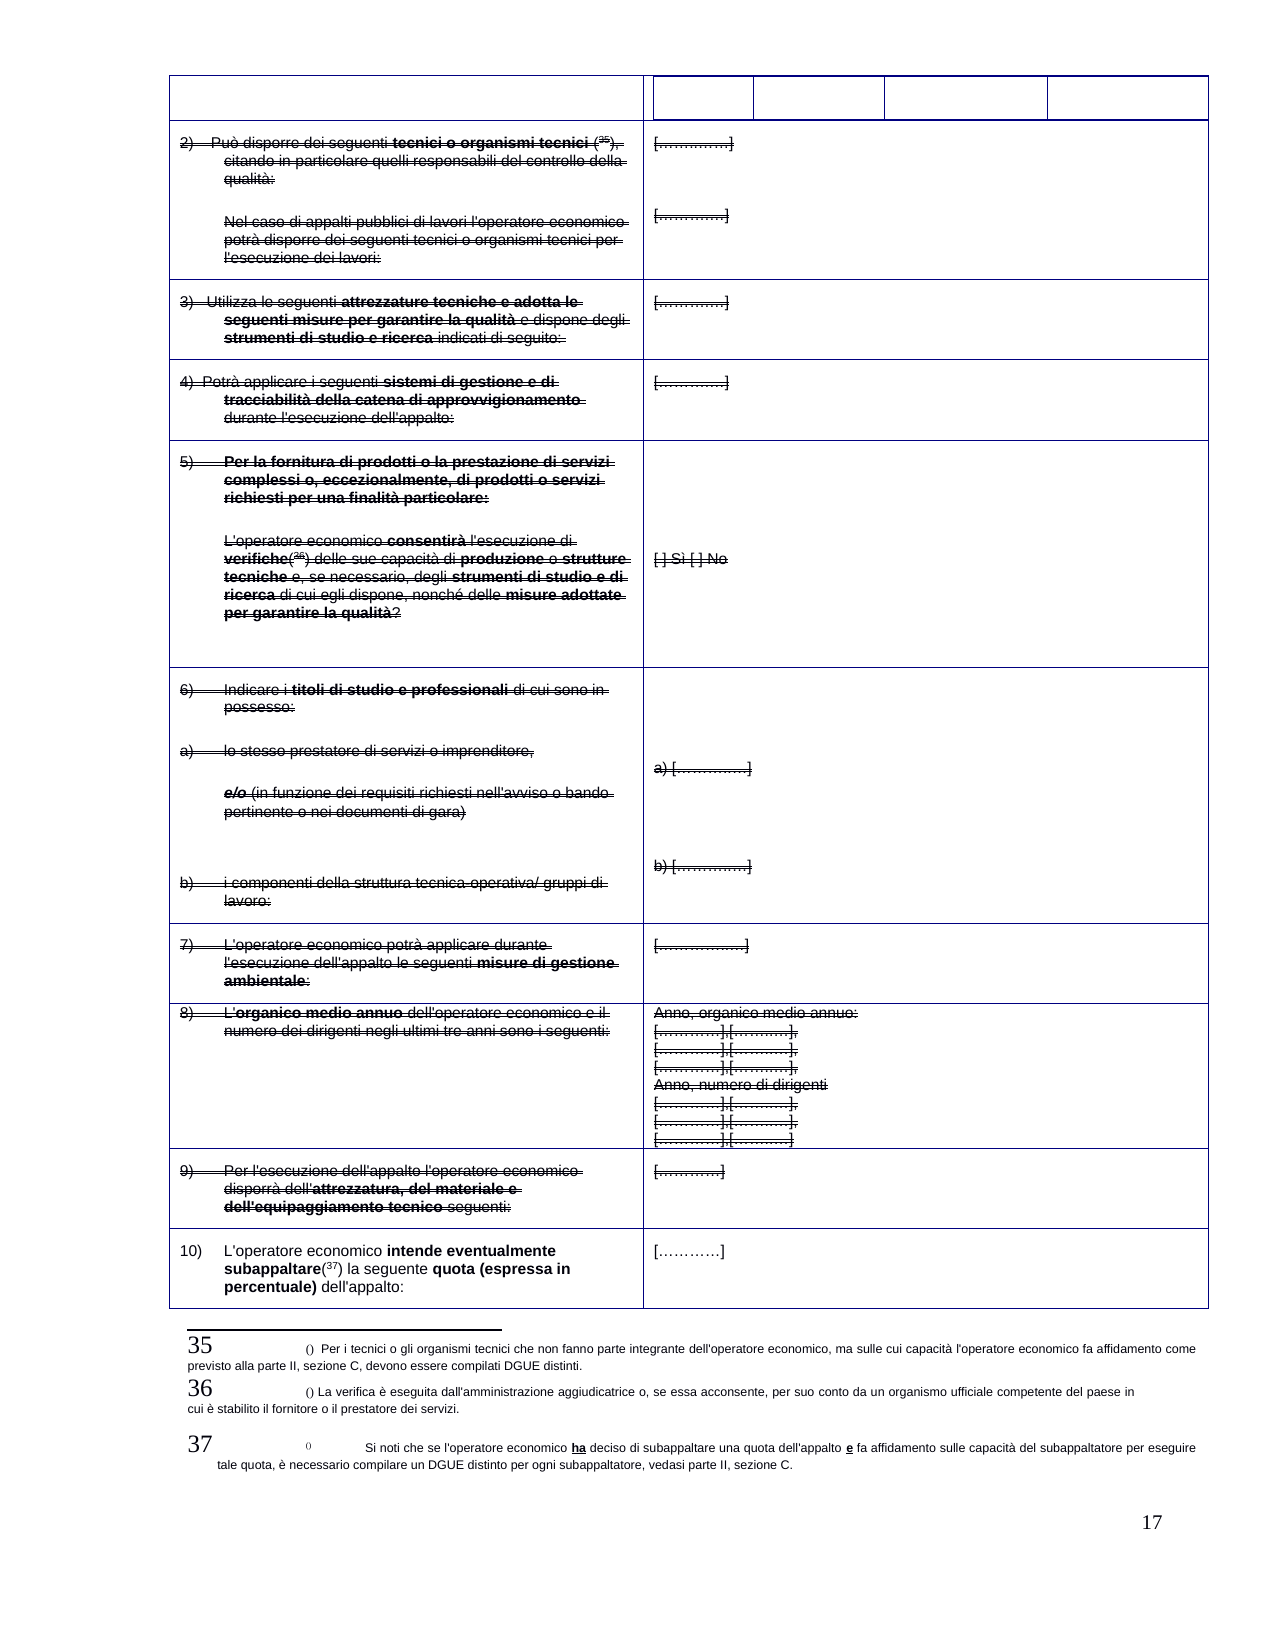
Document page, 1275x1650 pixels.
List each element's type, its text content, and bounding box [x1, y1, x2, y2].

table_cell […………] [644, 1229, 1208, 1308]
table_cell 6) Indicare i titoli di studio e professionali di cui sono in possesso: a) lo stesso prestatore di servizi o imprenditore, e/o (in funzione dei requisiti richiesti nell'avviso o bando pertinente o nei documenti di gara) b) i componenti della struttura tecnica-operativa/ gruppi di lavoro: [170, 668, 643, 923]
table_cell 9) Per l'esecuzione dell'appalto l'operatore economico disporrà dell'attrezzatura, del materiale e dell'equipaggiamento tecnico seguenti: [170, 1149, 643, 1228]
table_cell 7) L'operatore economico potrà applicare durante l'esecuzione dell'appalto le seguenti misure di gestione ambientale: [170, 924, 643, 1003]
table_cell […………] [644, 1149, 1208, 1228]
table_cell 4) Potrà applicare i seguenti sistemi di gestione e di tracciabilità della catena di approvvigionamento durante l'esecuzione dell'appalto: [170, 360, 643, 439]
table_cell [654, 77, 753, 119]
table_cell [170, 76, 643, 120]
table_cell 3) Utilizza le seguenti attrezzature tecniche e adotta le seguenti misure per garantire la qualità e dispone degli strumenti di studio e ricerca indicati di seguito: [170, 280, 643, 359]
table_cell [……….…] [644, 280, 1208, 359]
table_cell [1048, 77, 1208, 119]
table_cell 10) L'operatore economico intende eventualmente subappaltare() la seguente quota (espressa in percentuale) dell'appalto: [170, 1229, 643, 1308]
table_cell 5) Per la fornitura di prodotti o la prestazione di servizi complessi o, eccezionalmente, di prodotti o servizi richiesti per una finalità particolare: L'operatore economico consentirà l'esecuzione di verifiche() delle sue capacità di produzione o strutture tecniche e, se necessario, degli strumenti di studio e di ricerca di cui egli dispone, nonché delle misure adottate per garantire la qualità? [170, 441, 643, 667]
table_cell […………..…] [644, 924, 1208, 1003]
table_cell [754, 77, 884, 119]
table_cell [……….…] [644, 360, 1208, 439]
table_cell [……..……] [……….…] [644, 121, 1208, 279]
table_cell a) [………..…] b) [………..…] [644, 668, 1208, 923]
table_cell [ ] Sì [ ] No [644, 441, 1208, 667]
table_cell Anno, organico medio annuo: […………],[……..…], […………],[……..…], […………],[……..…], Anno, numero di dirigenti […………],[……..…], […………],[……..…], […………],[……..…] [644, 1004, 1208, 1148]
table_cell [885, 77, 1047, 119]
table_cell 8) L'organico medio annuo dell'operatore economico e il numero dei dirigenti negli ultimi tre anni sono i seguenti: [170, 1004, 643, 1148]
table_cell 2) Può disporre dei seguenti tecnici o organismi tecnici (), citando in particolare quelli responsabili del controllo della qualità: Nel caso di appalti pubblici di lavori l'operatore economico potrà disporre dei seguenti tecnici o organismi tecnici per l'esecuzione dei lavori: [170, 121, 643, 279]
